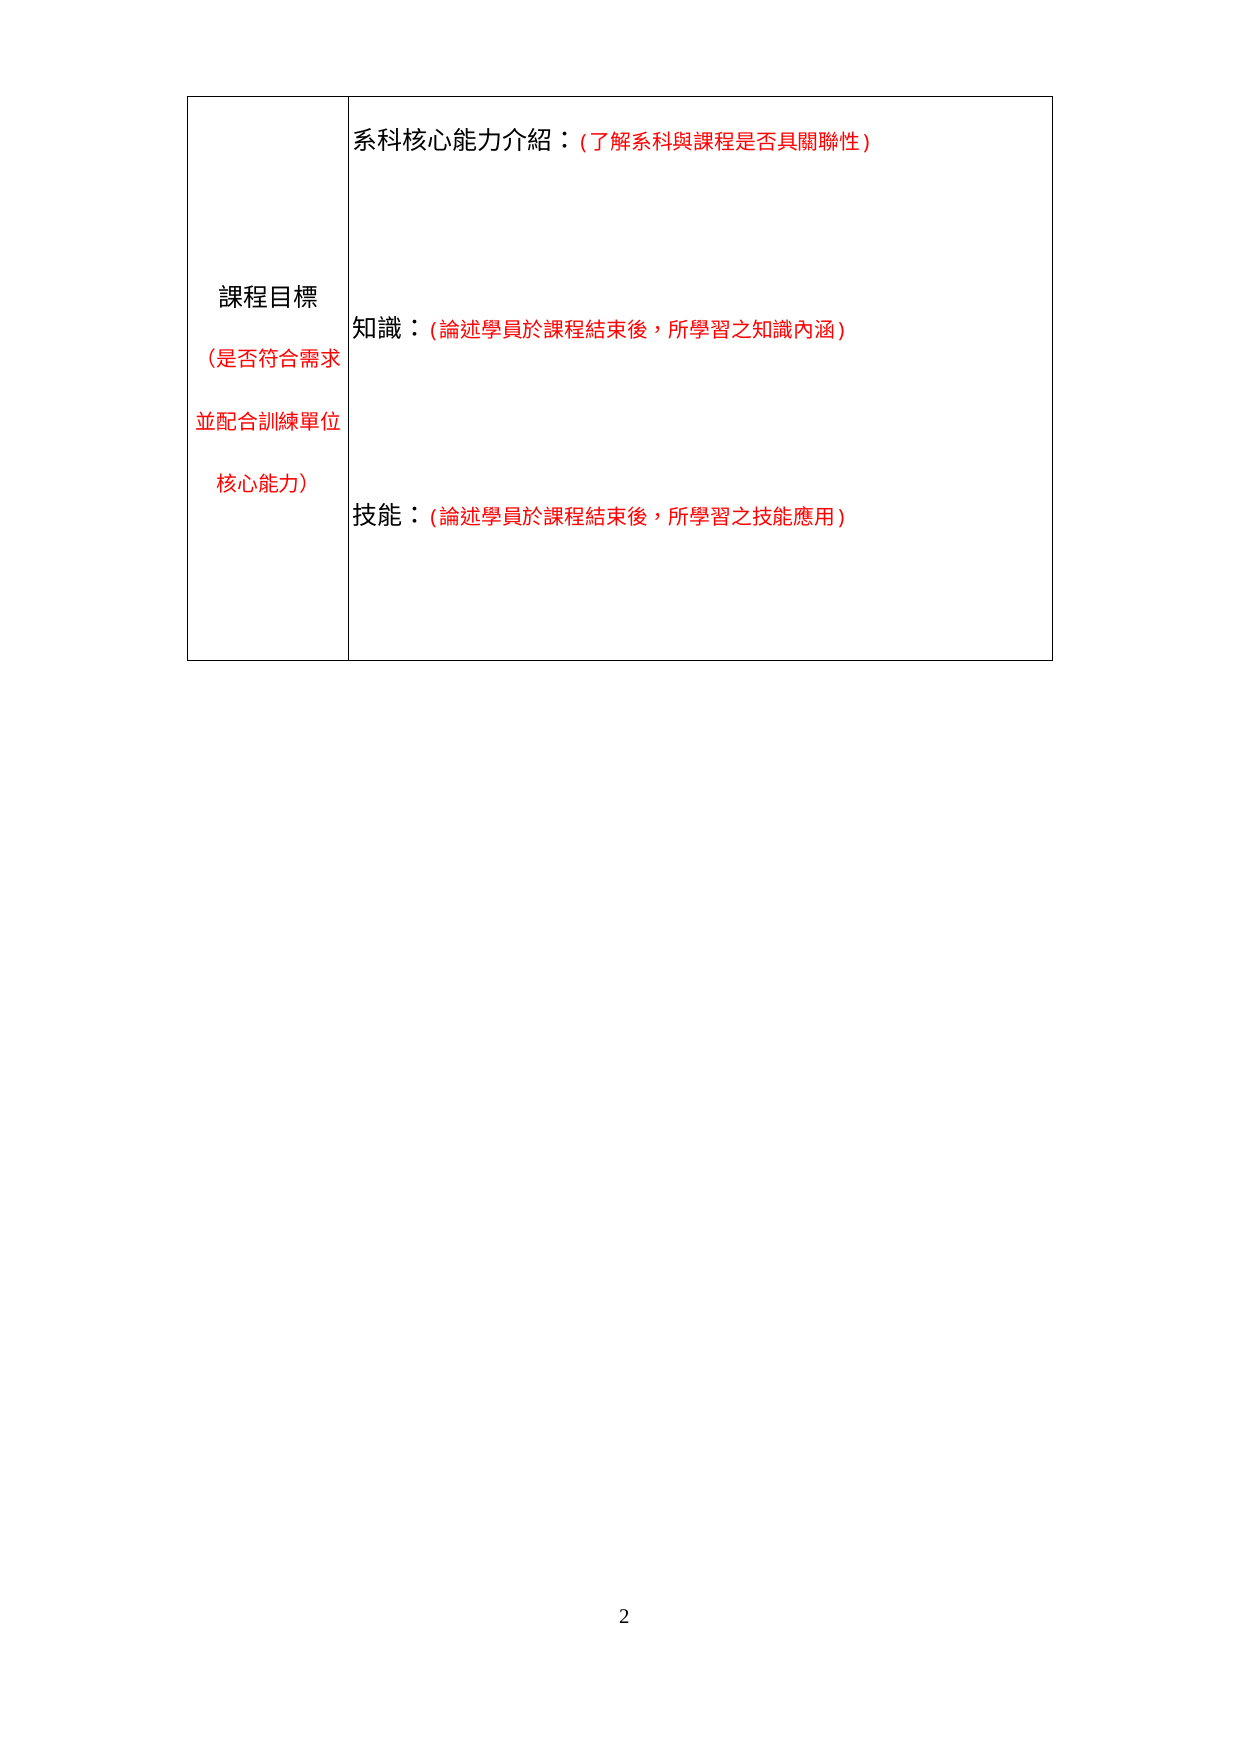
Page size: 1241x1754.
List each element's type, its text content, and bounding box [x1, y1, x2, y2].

table_cell 課程目標 （是否符合需求並配合訓練單位核心能力） [188, 97, 348, 660]
table_cell 系科核心能力介紹：(了解系科與課程是否具關聯性) 知識：(論述學員於課程結束後，所學習之知識內涵) 技能：(論述學員於課程結束後，所學習之技能應用) [349, 97, 1052, 660]
